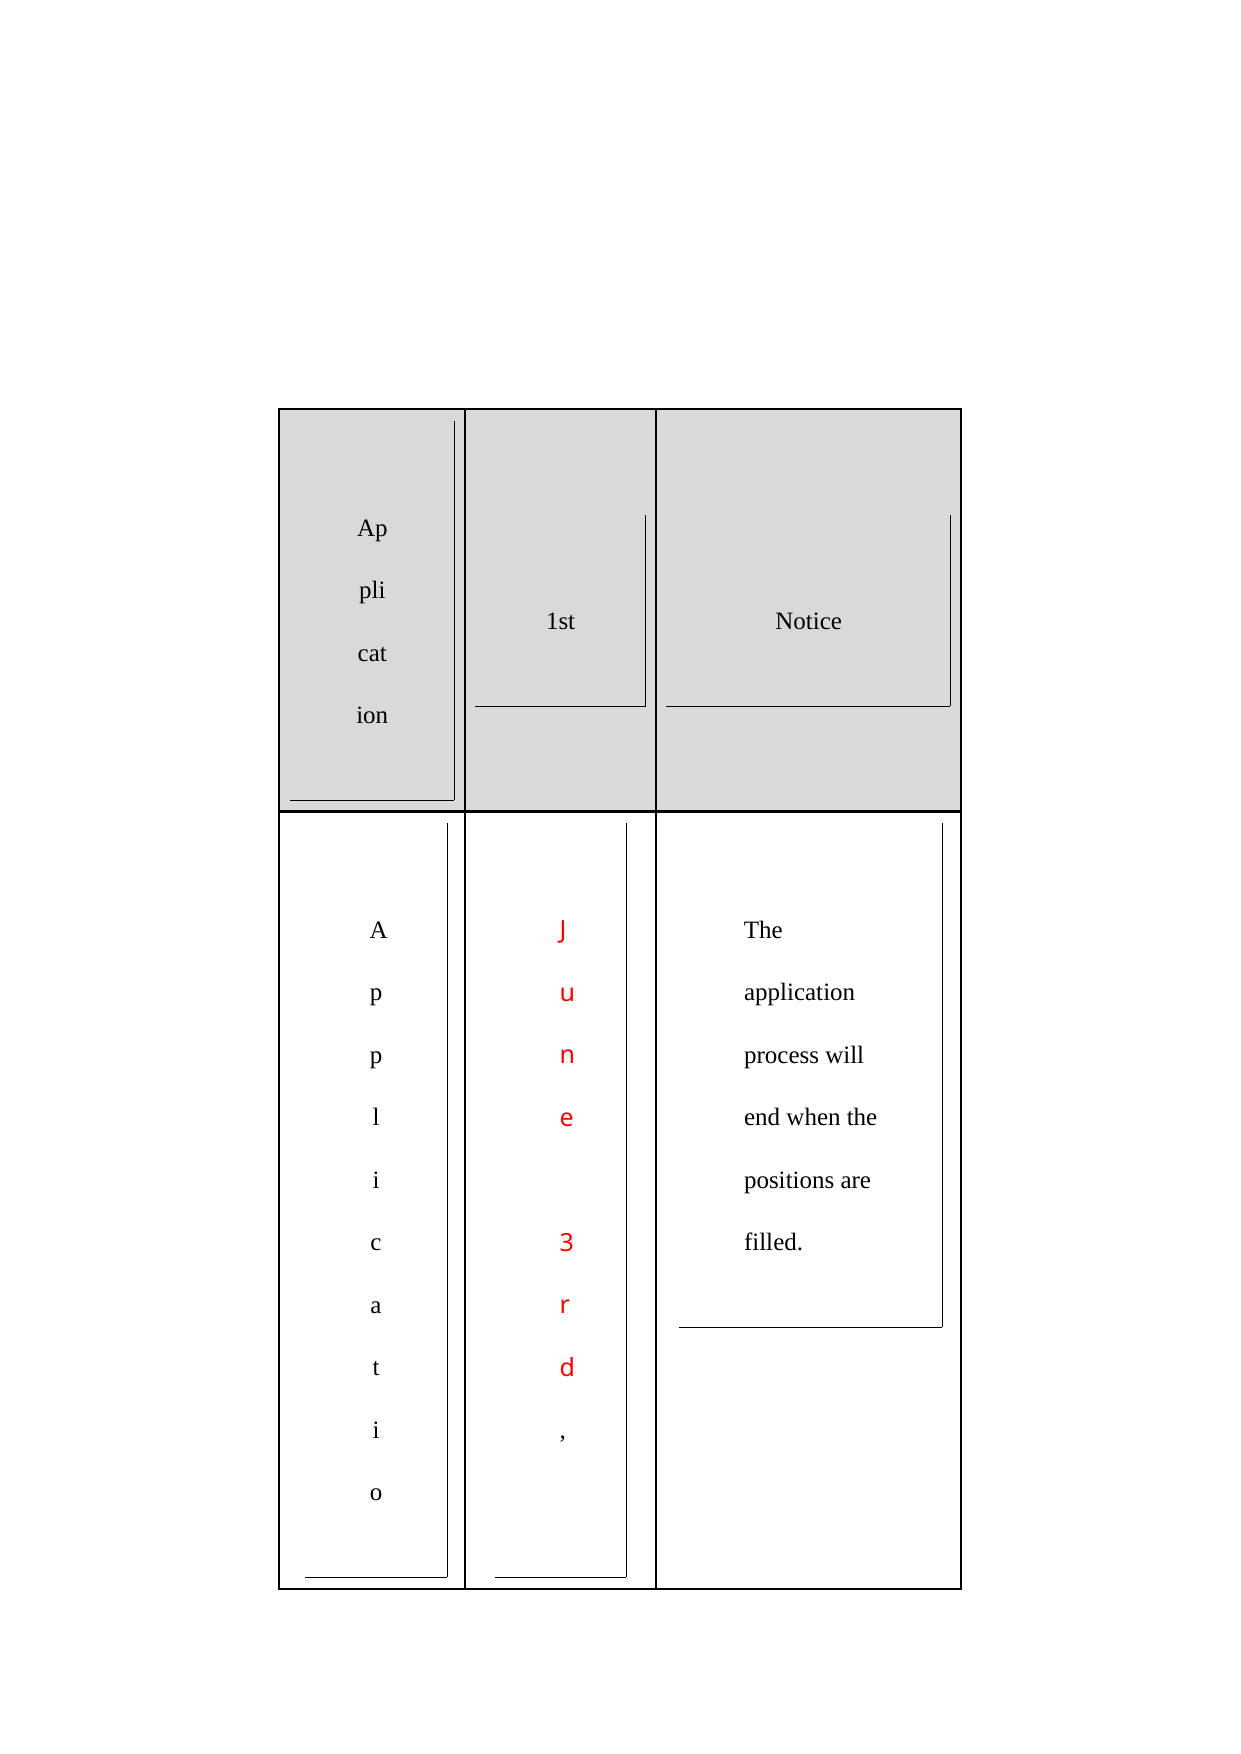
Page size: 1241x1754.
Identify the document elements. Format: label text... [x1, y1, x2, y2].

table_cell June 3rd, [466, 813, 655, 1587]
table_cell The application process will end when the positions are filled. [657, 813, 960, 1587]
table_header Application [280, 410, 464, 810]
table_header Notice [657, 410, 960, 810]
table_cell Applicatio [280, 813, 464, 1587]
table_header 1st [466, 410, 655, 810]
